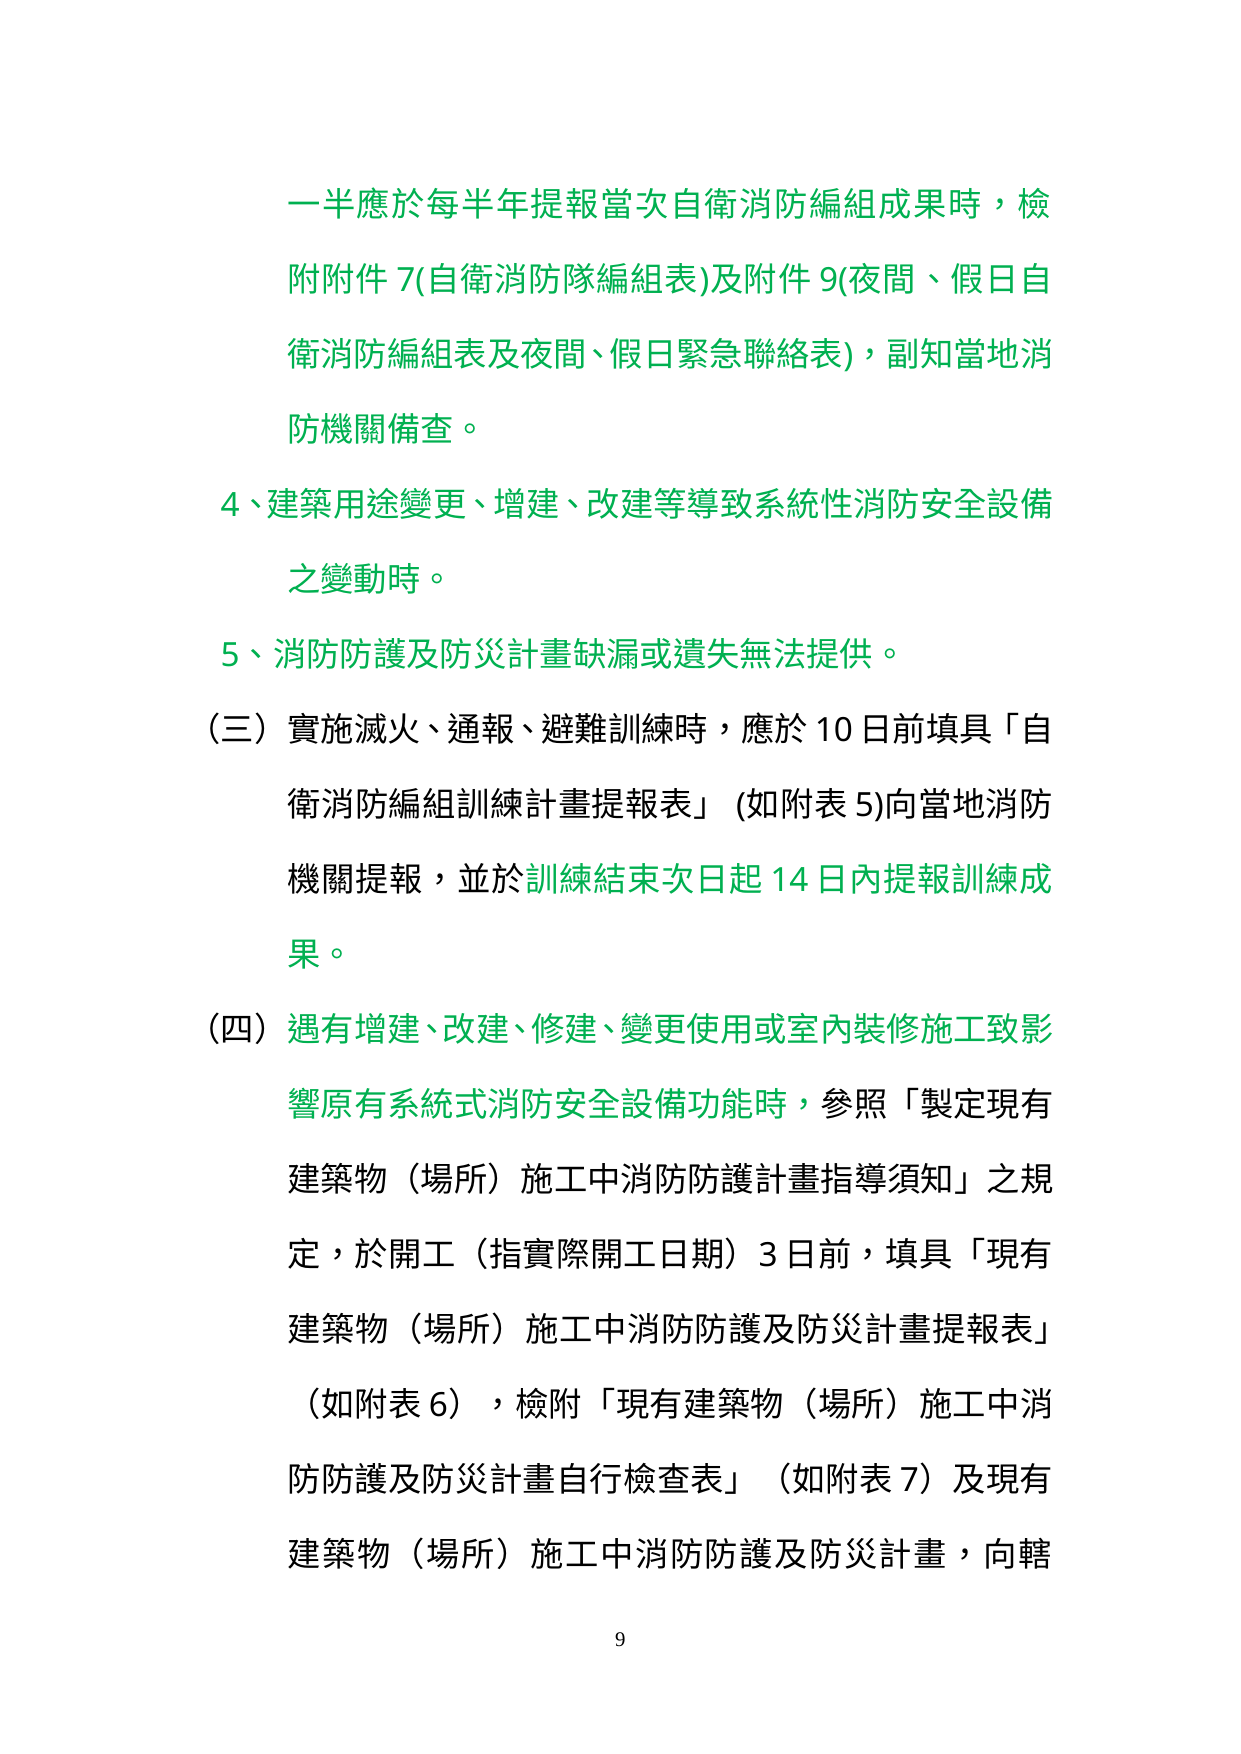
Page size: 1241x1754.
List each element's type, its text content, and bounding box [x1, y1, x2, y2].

text 4、建築用途變更、增建、改建等導致系統性消防安全設備之變動時。 [220, 464, 1053, 614]
text 5、消防防護及防災計畫缺漏或遺失無法提供。 [220, 614, 1053, 689]
text 一半應於每半年提報當次自衛消防編組成果時，檢附附件7(自衛消防隊編組表)及附件9(夜間、假日自衛消防編組表及夜間、假日緊急聯絡表)，副知當地消防機關備查。 [220, 164, 1053, 464]
text （四）遇有增建、改建、修建、變更使用或室內裝修施工致影響原有系統式消防安全設備功能時，參照「製定現有建築物（場所）施工中消防防護計畫指導須知」之規定，於開工（指實際開工日期）3日前，填具「現有建築物（場所）施工中消防防護及防災計畫提報表」（如附表6），檢附「現有建築物（場所）施工中消防防護及防災計畫自行檢查表」（如附表7）及現有建築物（場所）施工中消防防護及防災計畫，向轄區消防單位提報。 [187, 989, 1053, 1589]
text （三）實施滅火、通報、避難訓練時，應於10日前填具「自衛消防編組訓練計畫提報表」 (如附表5)向當地消防機關提報，並於訓練結束次日起14日內提報訓練成果。 [187, 689, 1053, 989]
